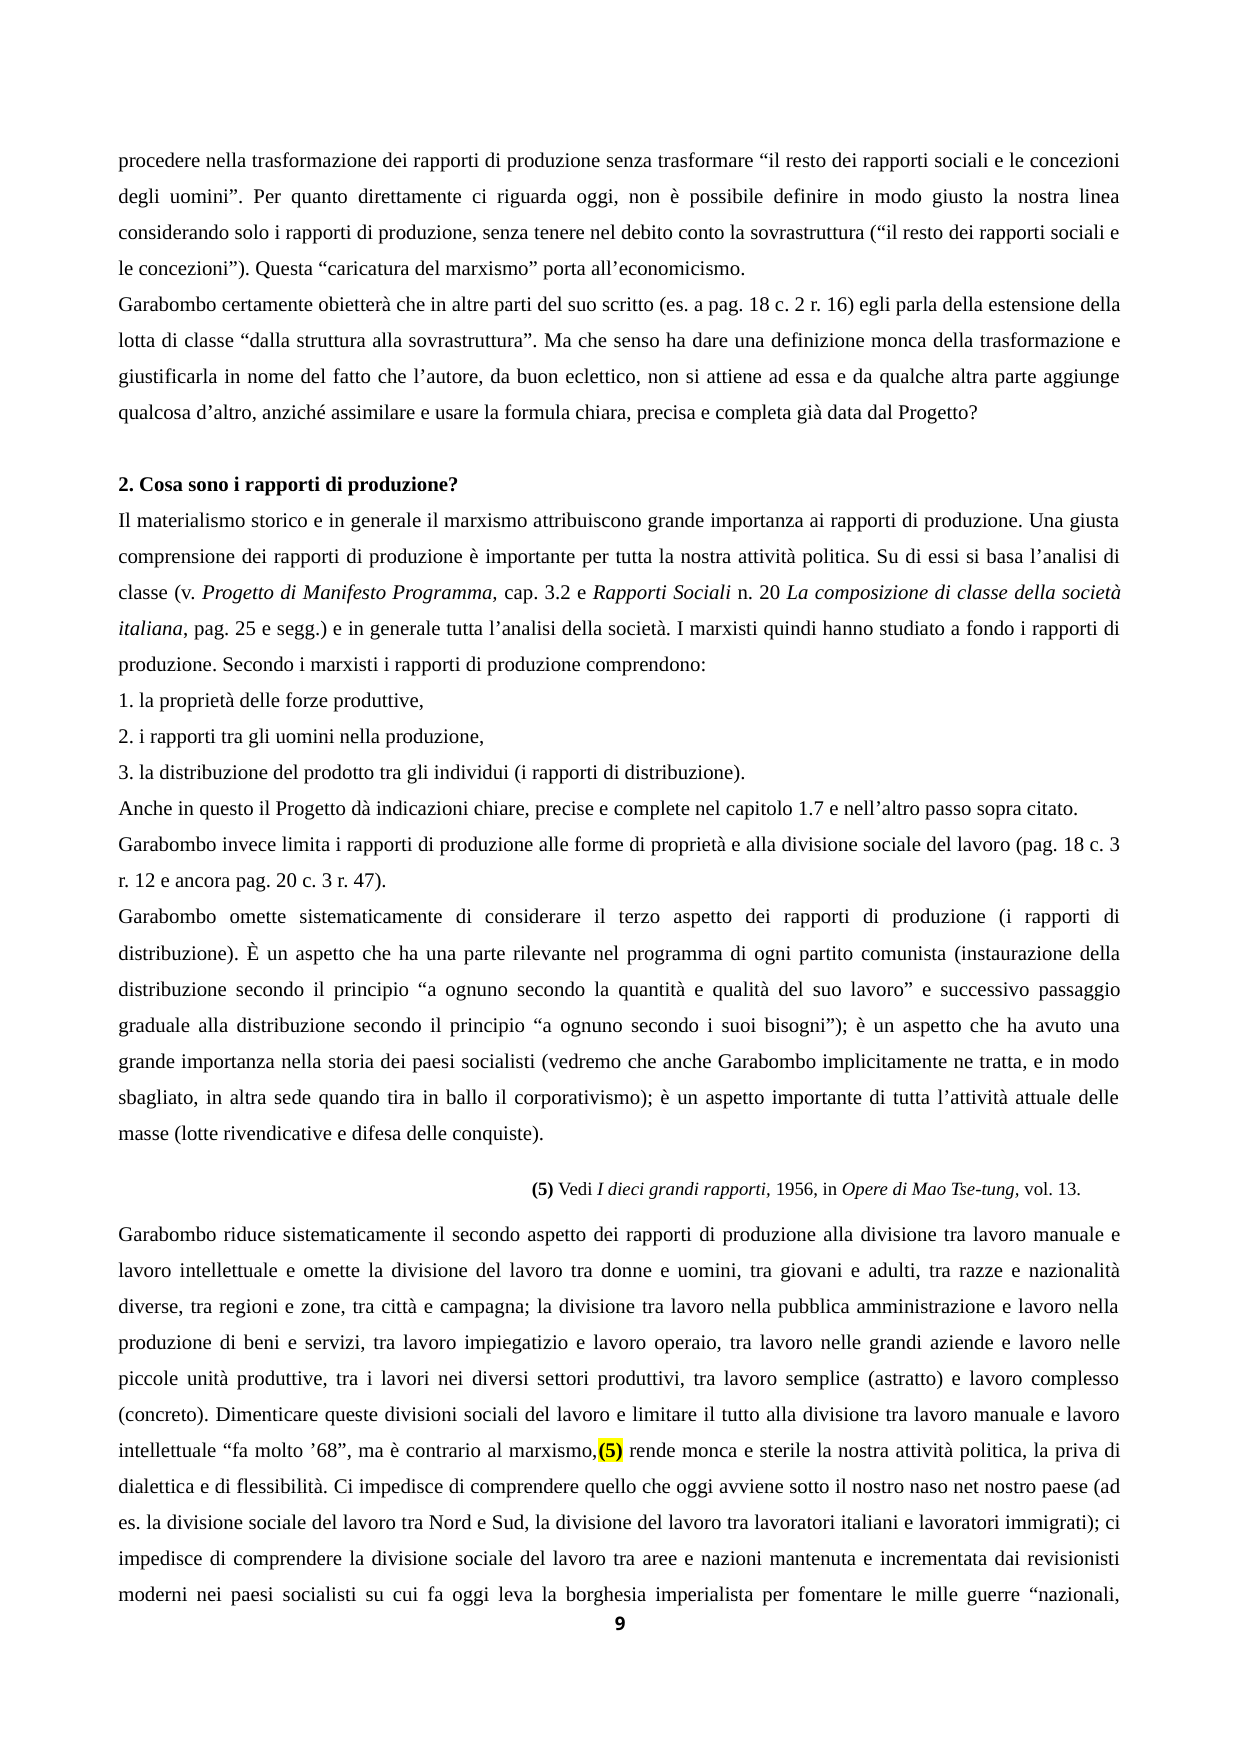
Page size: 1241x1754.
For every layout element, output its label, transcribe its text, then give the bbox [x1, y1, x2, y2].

text procedere nella trasformazione dei rapporti di produzione senza trasformare “il resto dei rapporti sociali e le concezioni degli uomini”. Per quanto direttamente ci riguarda oggi, non è possibile definire in modo giusto la nostra linea considerando solo i rapporti di produzione, senza tenere nel debito conto la sovrastruttura (“il resto dei rapporti sociali e le concezioni”). Questa “caricatura del marxismo” porta all’economicismo. [118, 148, 1122, 280]
text 2. Cosa sono i rapporti di produzione? [118, 472, 1122, 496]
text Garabombo riduce sistematicamente il secondo aspetto dei rapporti di produzione alla divisione tra lavoro manuale e lavoro intellettuale e omette la divisione del lavoro tra donne e uomini, tra giovani e adulti, tra razze e nazionalità diverse, tra regioni e zone, tra città e campagna; la divisione tra lavoro nella pubblica amministrazione e lavoro nella produzione di beni e servizi, tra lavoro impiegatizio e lavoro operaio, tra lavoro nelle grandi aziende e lavoro nelle piccole unità produttive, tra i lavori nei diversi settori produttivi, tra lavoro semplice (astratto) e lavoro complesso (concreto). Dimenticare queste divisioni sociali del lavoro e limitare il tutto alla divisione tra lavoro manuale e lavoro intellettuale “fa molto ’68”, ma è contrario al marxismo,(5) rende monca e sterile la nostra attività politica, la priva di dialettica e di flessibilità. Ci impedisce di comprendere quello che oggi avviene sotto il nostro naso net nostro paese (ad es. la divisione sociale del lavoro tra Nord e Sud, la divisione del lavoro tra lavoratori italiani e lavoratori immigrati); ci impedisce di comprendere la divisione sociale del lavoro tra aree e nazioni mantenuta e incrementata dai revisionisti moderni nei paesi socialisti su cui fa oggi leva la borghesia imperialista per fomentare le mille guerre “nazionali, [118, 1221, 1122, 1606]
text 1. la proprietà delle forze produttive, [118, 688, 1122, 712]
text 3. la distribuzione del prodotto tra gli individui (i rapporti di distribuzione). [118, 760, 1122, 784]
text Garabombo certamente obietterà che in altre parti del suo scritto (es. a pag. 18 c. 2 r. 16) egli parla della estensione della lotta di classe “dalla struttura alla sovrastruttura”. Ma che senso ha dare una definizione monca della trasformazione e giustificarla in nome del fatto che l’autore, da buon eclettico, non si attiene ad essa e da qualche altra parte aggiunge qualcosa d’altro, anziché assimilare e usare la formula chiara, precisa e completa già data dal Progetto? [118, 292, 1122, 424]
text Il materialismo storico e in generale il marxismo attribuiscono grande importanza ai rapporti di produzione. Una giusta comprensione dei rapporti di produzione è importante per tutta la nostra attività politica. Su di essi si basa l’analisi di classe (v. Progetto di Manifesto Programma, cap. 3.2 e Rapporti Sociali n. 20 La composizione di classe della società italiana, pag. 25 e segg.) e in generale tutta l’analisi della società. I marxisti quindi hanno studiato a fondo i rapporti di produzione. Secondo i marxisti i rapporti di produzione comprendono: [118, 508, 1122, 676]
text Garabombo omette sistematicamente di considerare il terzo aspetto dei rapporti di produzione (i rapporti di distribuzione). È un aspetto che ha una parte rilevante nel programma di ogni partito comunista (instaurazione della distribuzione secondo il principio “a ognuno secondo la quantità e qualità del suo lavoro” e successivo passaggio graduale alla distribuzione secondo il principio “a ognuno secondo i suoi bisogni”); è un aspetto che ha avuto una grande importanza nella storia dei paesi socialisti (vedremo che anche Garabombo implicitamente ne tratta, e in modo sbagliato, in altra sede quando tira in ballo il corporativismo); è un aspetto importante di tutta l’attività attuale delle masse (lotte rivendicative e difesa delle conquiste). [118, 904, 1122, 1145]
text Garabombo invece limita i rapporti di produzione alle forme di proprietà e alla divisione sociale del lavoro (pag. 18 c. 3 r. 12 e ancora pag. 20 c. 3 r. 47). [118, 832, 1122, 892]
text Anche in questo il Progetto dà indicazioni chiare, precise e complete nel capitolo 1.7 e nell’altro passo sopra citato. [118, 796, 1122, 820]
text (5) Vedi I dieci grandi rapporti, 1956, in Opere di Mao Tse-tung, vol. 13. [532, 1178, 1122, 1200]
text 2. i rapporti tra gli uomini nella produzione, [118, 724, 1122, 748]
